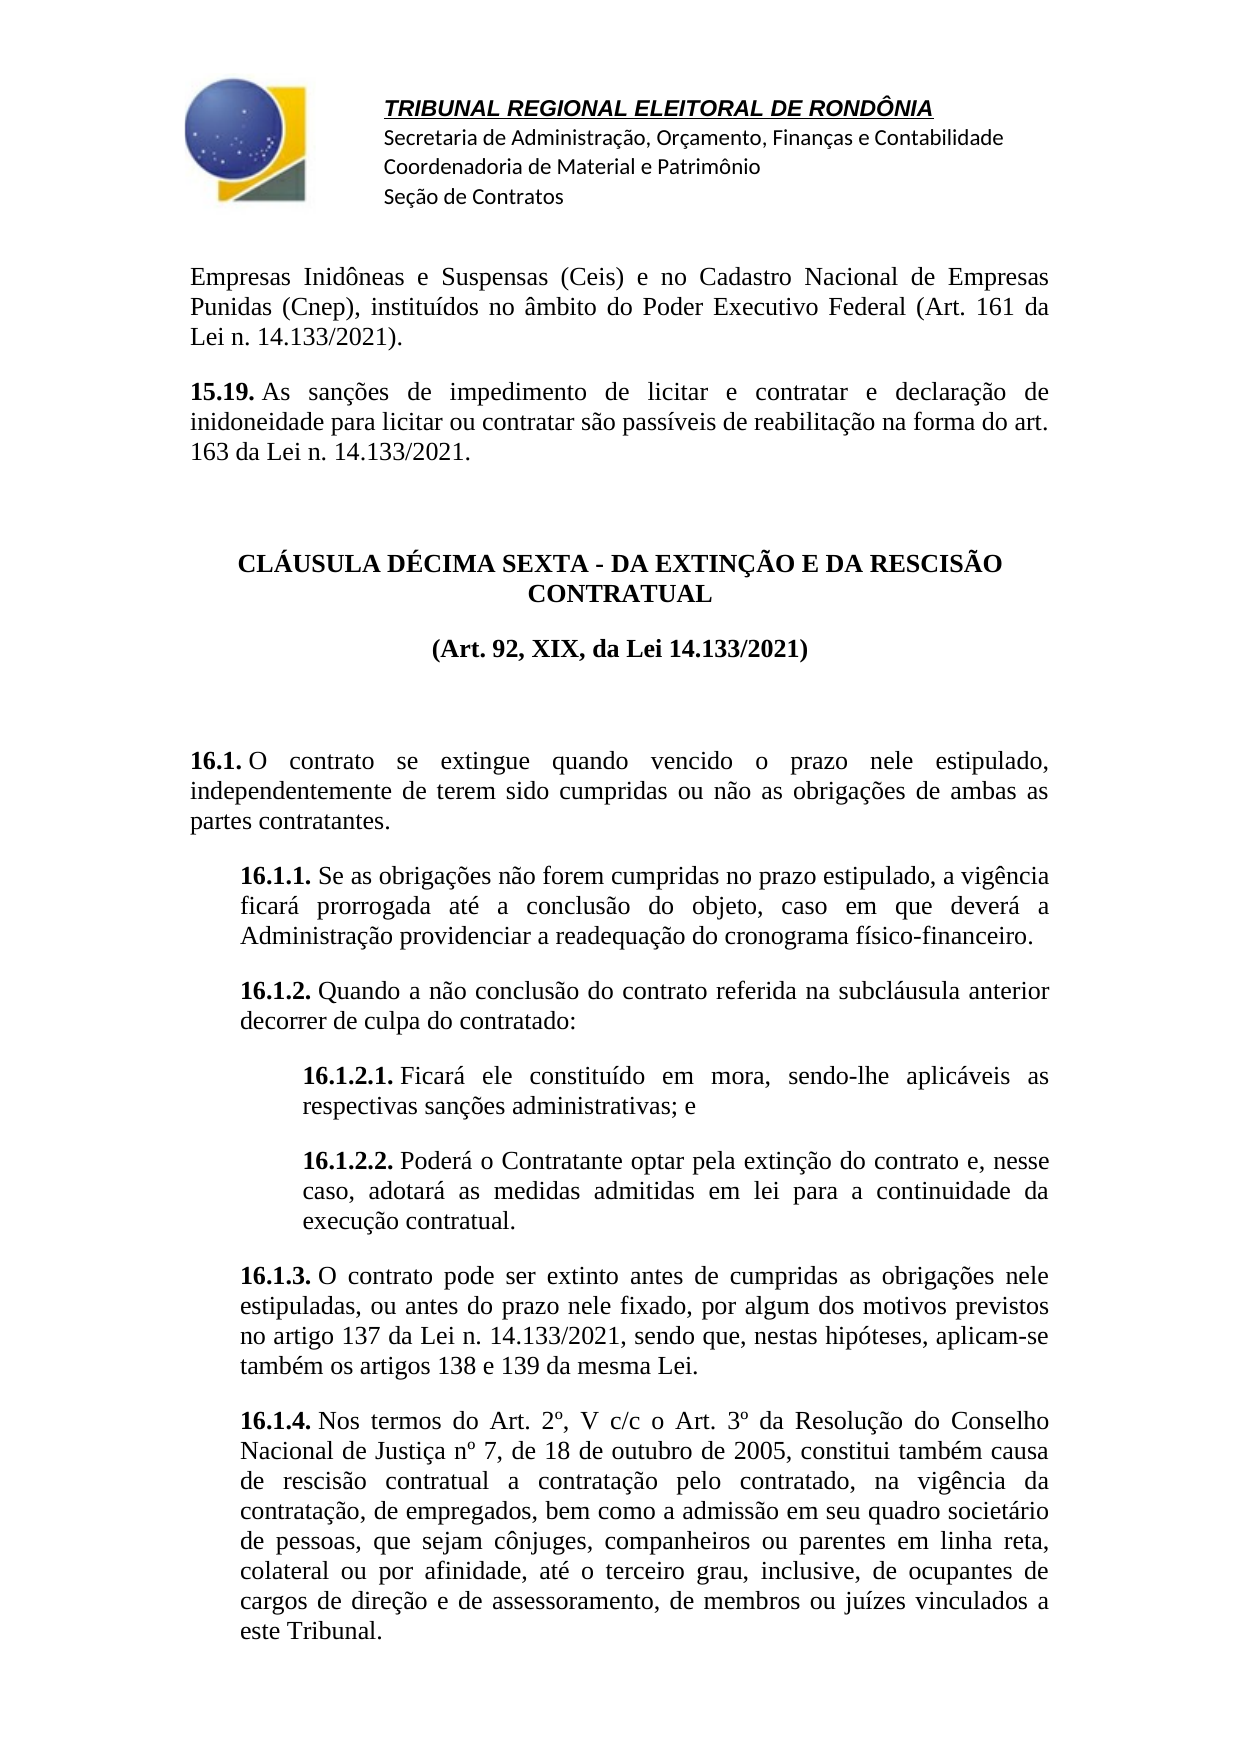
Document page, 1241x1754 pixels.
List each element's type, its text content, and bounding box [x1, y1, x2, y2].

text 16.1. O contrato se extingue quando vencido o prazo nele estipulado, independentemente de terem sido cumpridas ou não as obrigações de ambas as partes contratantes. [190, 745, 1051, 835]
text (Art. 92, XIX, da Lei 14.133/2021) [190, 633, 1051, 663]
text 16.1.4. Nos termos do Art. 2º, V c/c o Art. 3º da Resolução do Conselho Nacional de Justiça nº 7, de 18 de outubro de 2005, constitui também causa de rescisão contratual a contratação pelo contratado, na vigência da contratação, de empregados, bem como a admissão em seu quadro societário de pessoas, que sejam cônjuges, companheiros ou parentes em linha reta, colateral ou por afinidade, até o terceiro grau, inclusive, de ocupantes de cargos de direção e de assessoramento, de membros ou juízes vinculados a este Tribunal. [240, 1405, 1051, 1645]
text 16.1.1. Se as obrigações não forem cumpridas no prazo estipulado, a vigência ficará prorrogada até a conclusão do objeto, caso em que deverá a Administração providenciar a readequação do cronograma físico-financeiro. [240, 860, 1051, 950]
text Empresas Inidôneas e Suspensas (Ceis) e no Cadastro Nacional de Empresas Punidas (Cnep), instituídos no âmbito do Poder Executivo Federal (Art. 161 da Lei n. 14.133/2021). [190, 261, 1051, 351]
text 16.1.3. O contrato pode ser extinto antes de cumpridas as obrigações nele estipuladas, ou antes do prazo nele fixado, por algum dos motivos previstos no artigo 137 da Lei n. 14.133/2021, sendo que, nestas hipóteses, aplicam-se também os artigos 138 e 139 da mesma Lei. [240, 1260, 1051, 1380]
text CLÁUSULA DÉCIMA SEXTA - DA EXTINÇÃO E DA RESCISÃO CONTRATUAL [190, 548, 1051, 608]
text 16.1.2.1. Ficará ele constituído em mora, sendo-lhe aplicáveis as respectivas sanções administrativas; e [302, 1060, 1051, 1120]
text 15.19. As sanções de impedimento de licitar e contratar e declaração de inidoneidade para licitar ou contratar são passíveis de reabilitação na forma do art. 163 da Lei n. 14.133/2021. [190, 376, 1051, 466]
text 16.1.2. Quando a não conclusão do contrato referida na subcláusula anterior decorrer de culpa do contratado: [240, 975, 1051, 1035]
text 16.1.2.2. Poderá o Contratante optar pela extinção do contrato e, nesse caso, adotará as medidas admitidas em lei para a continuidade da execução contratual. [302, 1145, 1051, 1235]
